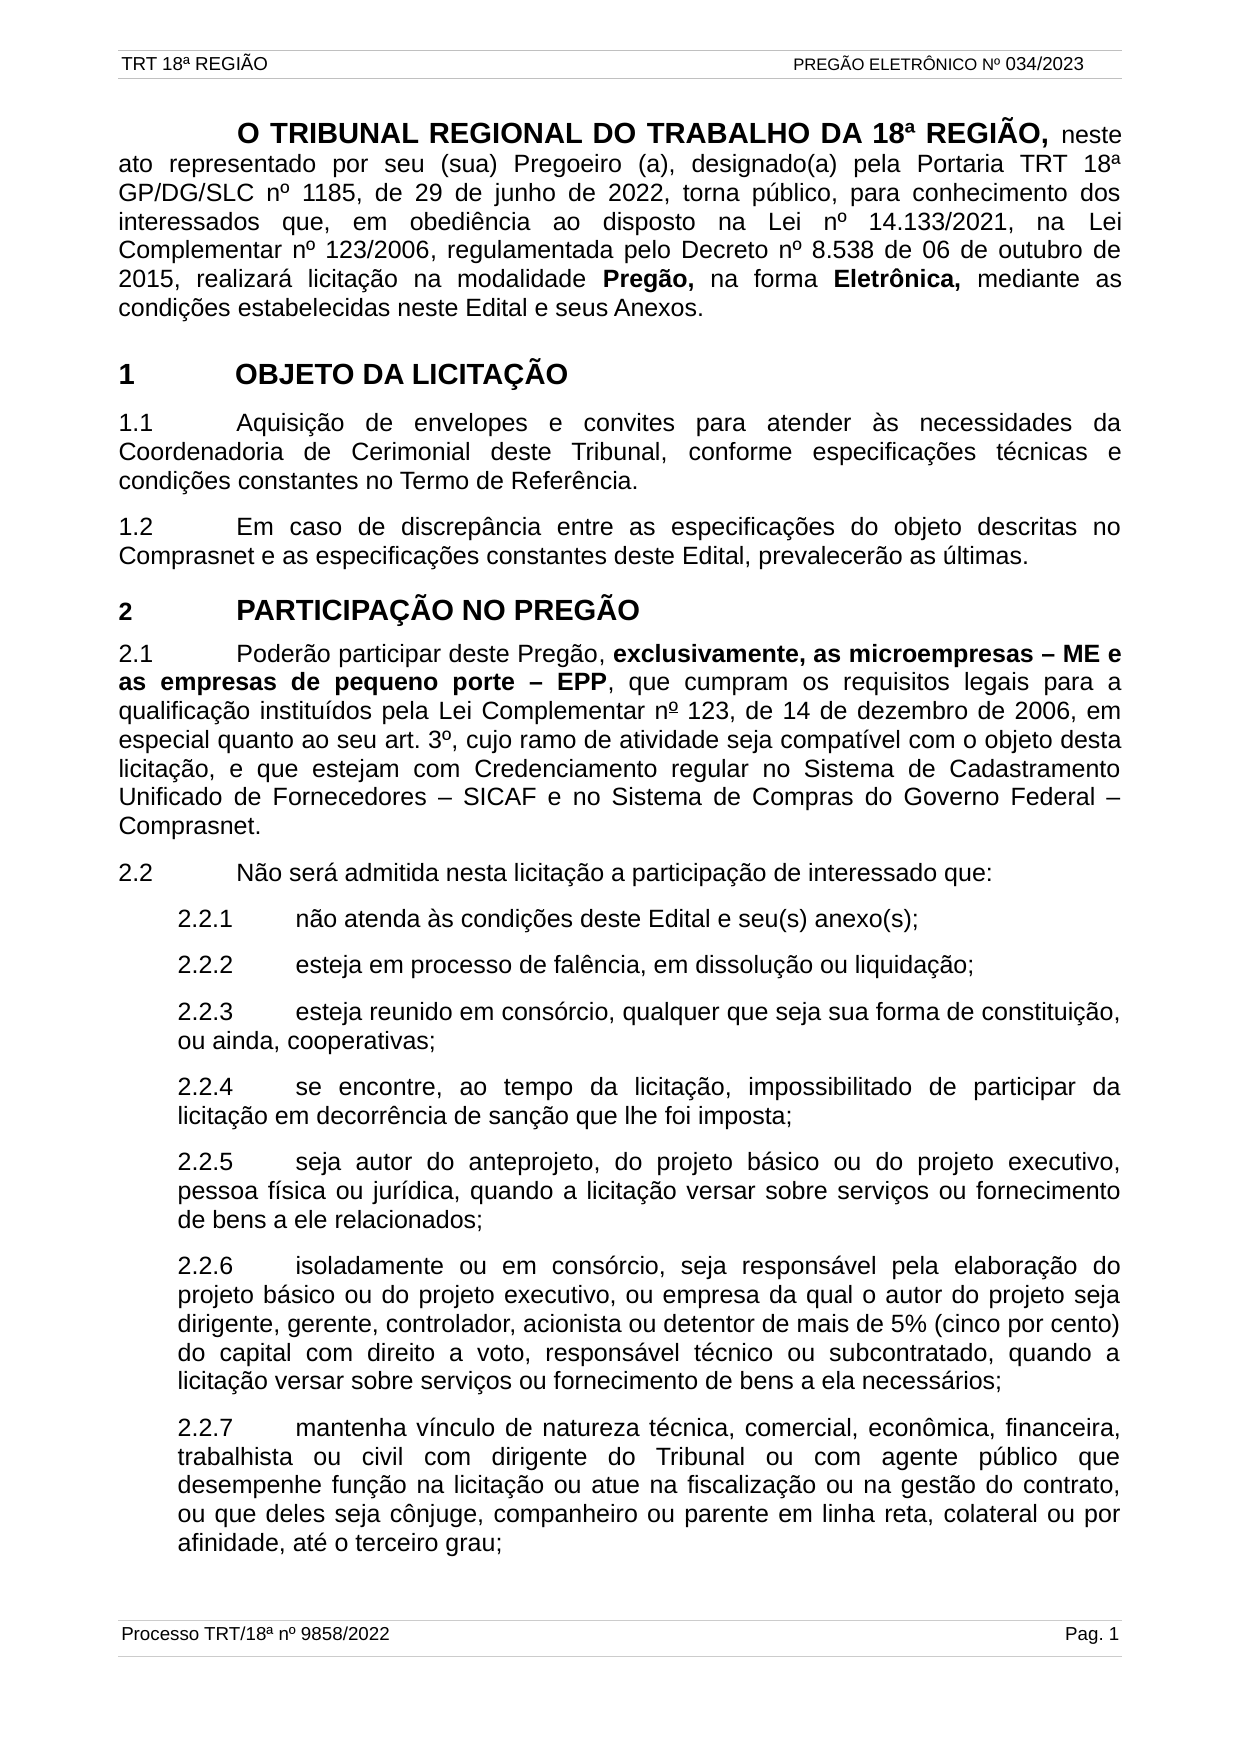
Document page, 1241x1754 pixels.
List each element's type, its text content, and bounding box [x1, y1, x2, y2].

text 2.2 Não será admitida nesta licitação a participação de interessado que: [118, 858, 1122, 886]
text 1.1 Aquisição de envelopes e convites para atender às necessidades da Coordenadoria de Cerimonial deste Tribunal, conforme especificações técnicas e condições constantes no Termo de Referência. [118, 408, 1122, 494]
text 2.2.4 se encontre, ao tempo da licitação, impossibilitado de participar da licitação em decorrência de sanção que lhe foi imposta; [177, 1072, 1122, 1130]
text 2.2.2 esteja em processo de falência, em dissolução ou liquidação; [177, 951, 1122, 979]
text 1.2 Em caso de discrepância entre as especificações do objeto descritas no Comprasnet e as especificações constantes deste Edital, prevalecerão as últimas. [118, 512, 1122, 570]
text 2.2.3 esteja reunido em consórcio, qualquer que seja sua forma de constituição, ou ainda, cooperativas; [177, 997, 1122, 1054]
text O TRIBUNAL REGIONAL DO TRABALHO DA 18ª REGIÃO, neste ato representado por seu (sua) Pregoeiro (a), designado(a) pela Portaria TRT 18ª GP/DG/SLC nº 1185, de 29 de junho de 2022, torna público, para conhecimento dos interessados que, em obediência ao disposto na Lei nº 14.133/2021, na Lei Complementar nº 123/2006, regulamentada pelo Decreto nº 8.538 de 06 de outubro de 2015, realizará licitação na modalidade Pregão, na forma Eletrônica, mediante as condições estabelecidas neste Edital e seus Anexos. [118, 116, 1122, 322]
text 2.2.5 seja autor do anteprojeto, do projeto básico ou do projeto executivo, pessoa física ou jurídica, quando a licitação versar sobre serviços ou fornecimento de bens a ele relacionados; [177, 1147, 1122, 1234]
text 1 OBJETO DA LICITAÇÃO [118, 357, 1122, 391]
text 2.1 Poderão participar deste Pregão, exclusivamente, as microempresas – ME e as empresas de pequeno porte – EPP, que cumpram os requisitos legais para a qualificação instituídos pela Lei Complementar nº 123, de 14 de dezembro de 2006, em especial quanto ao seu art. 3º, cujo ramo de atividade seja compatível com o objeto desta licitação, e que estejam com Credenciamento regular no Sistema de Cadastramento Unificado de Fornecedores – SICAF e no Sistema de Compras do Governo Federal – Comprasnet. [118, 639, 1122, 840]
text 2.2.7 mantenha vínculo de natureza técnica, comercial, econômica, financeira, trabalhista ou civil com dirigente do Tribunal ou com agente público que desempenhe função na licitação ou atue na fiscalização ou na gestão do contrato, ou que deles seja cônjuge, companheiro ou parente em linha reta, colateral ou por afinidade, até o terceiro grau; [177, 1413, 1122, 1557]
text 2.2.6 isoladamente ou em consórcio, seja responsável pela elaboração do projeto básico ou do projeto executivo, ou empresa da qual o autor do projeto seja dirigente, gerente, controlador, acionista ou detentor de mais de 5% (cinco por cento) do capital com direito a voto, responsável técnico ou subcontratado, quando a licitação versar sobre serviços ou fornecimento de bens a ela necessários; [177, 1251, 1122, 1395]
text 2 PARTICIPAÇÃO NO PREGÃO [118, 593, 1122, 627]
text 2.2.1 não atenda às condições deste Edital e seu(s) anexo(s); [177, 904, 1122, 933]
